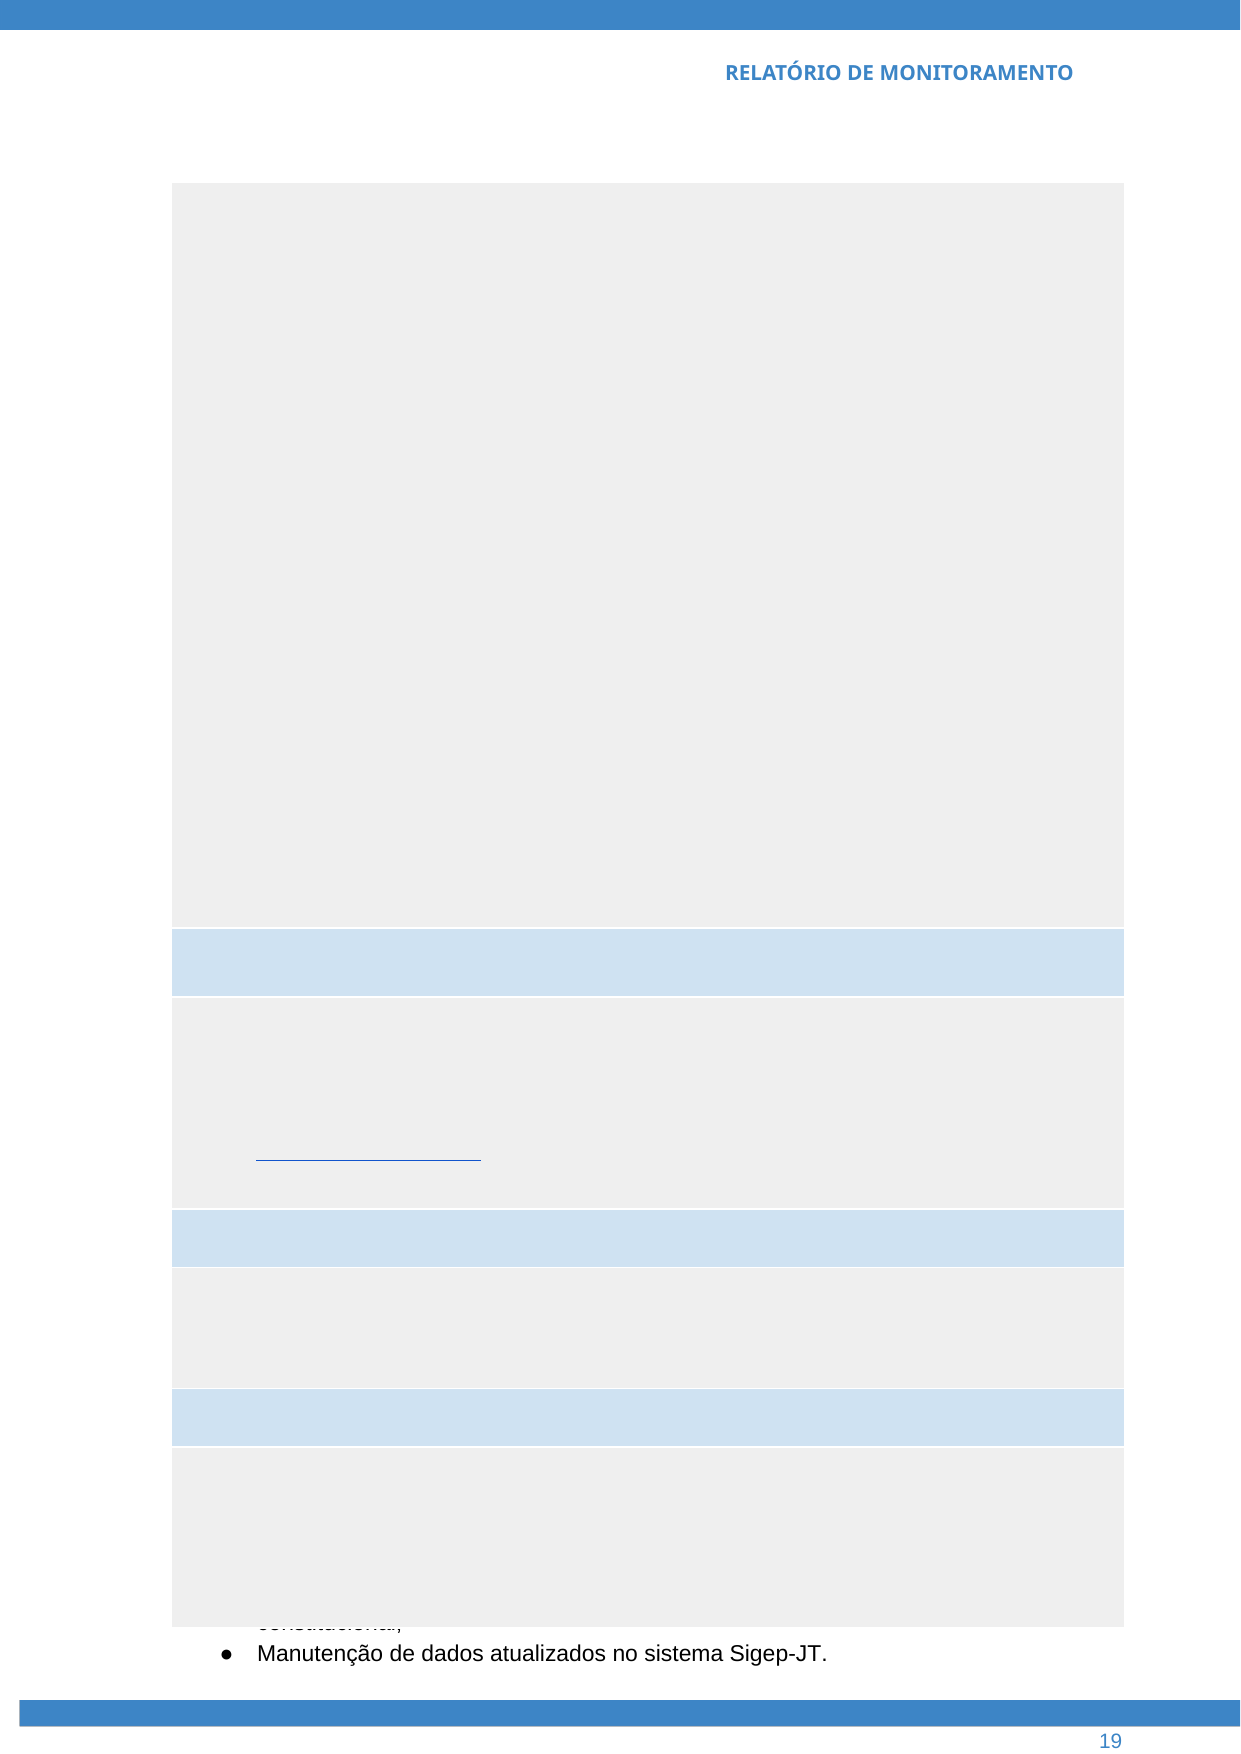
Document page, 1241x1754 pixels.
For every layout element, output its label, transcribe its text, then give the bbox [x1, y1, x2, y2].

text ● Mitigação do risco de: acumulação incompatível com as hipóteses constitucionais; nomeação irregular de servidor para cargo em comissão; duplo pagamento de benefícios da assistência pré-escolar e auxílio-natalidade; pagamento acima do teto constitucional; [219, 1629, 1115, 1636]
text Conclusão: [1126, 1281, 1154, 1307]
picture [0, 1700, 1241, 1753]
text Evidências: [1126, 1001, 1154, 1027]
text ● Página da Segesp, no Portal Vox. [1126, 1223, 1154, 1249]
text ● Manutenção de dados atualizados no sistema Sigep-JT. [219, 1640, 1154, 1667]
picture [0, 0, 1241, 30]
text RELATÓRIO DE MONITORAMENTO [725, 58, 1154, 86]
